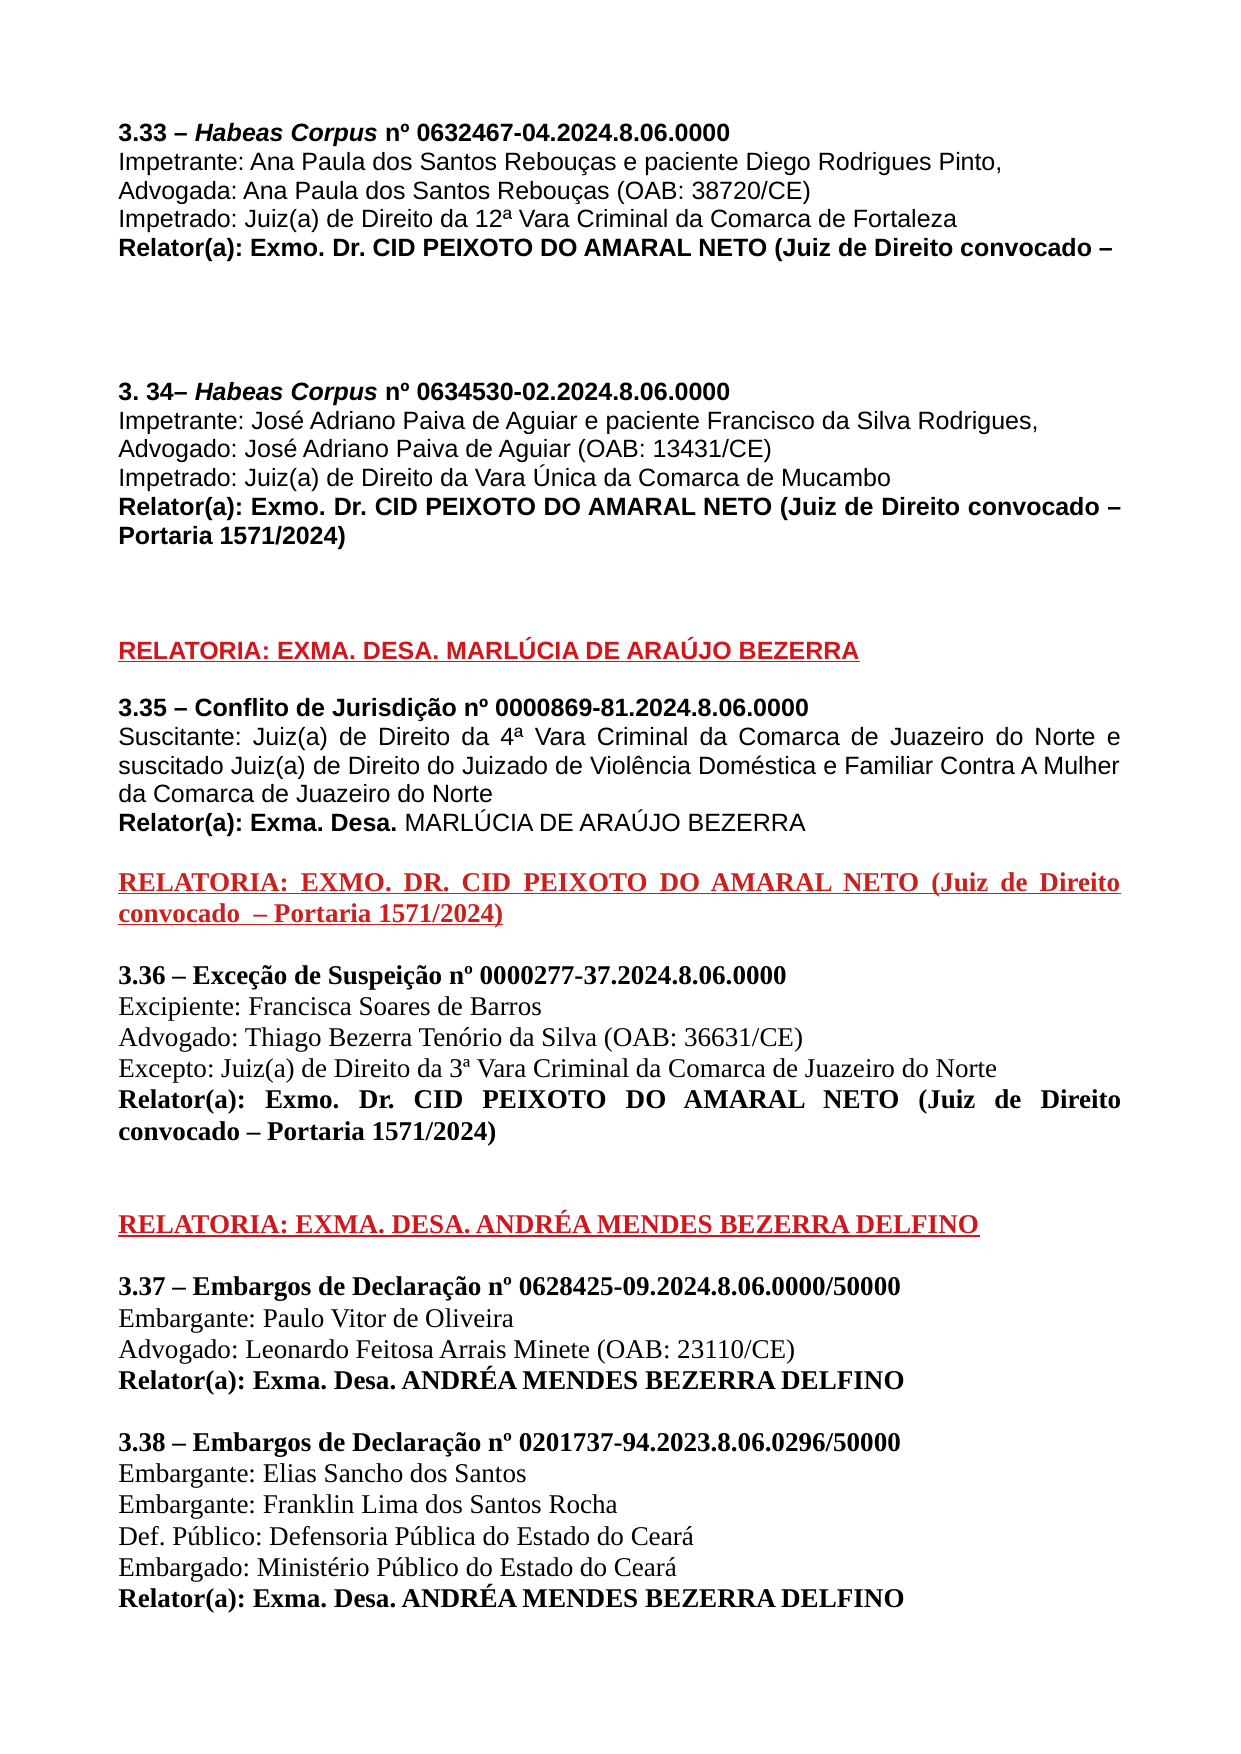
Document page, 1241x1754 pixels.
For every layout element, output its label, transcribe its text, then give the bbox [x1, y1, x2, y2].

text Impetrado: Juiz(a) de Direito da 12ª Vara Criminal da Comarca de Fortaleza [118, 204, 1122, 233]
text 3.37 – Embargos de Declaração nº 0628425-09.2024.8.06.0000/50000 [118, 1271, 1122, 1302]
text 3.35 – Conflito de Jurisdição nº 0000869-81.2024.8.06.0000 [118, 693, 1122, 722]
text Relator(a): Exma. Desa. ANDRÉA MENDES BEZERRA DELFINO [118, 1582, 1122, 1613]
text Advogado: Thiago Bezerra Tenório da Silva (OAB: 36631/CE) [118, 1021, 1122, 1052]
text Excepto: Juiz(a) de Direito da 3ª Vara Criminal da Comarca de Juazeiro do Norte [118, 1052, 1122, 1084]
text Impetrado: Juiz(a) de Direito da Vara Única da Comarca de Mucambo [118, 463, 1122, 492]
text Suscitante: Juiz(a) de Direito da 4ª Vara Criminal da Comarca de Juazeiro do Norte e suscitado Juiz(a) de Direito do Juizado de Violência Doméstica e Familiar Contra A Mulher da Comarca de Juazeiro do Norte [118, 722, 1122, 808]
text Advogado: Leonardo Feitosa Arrais Minete (OAB: 23110/CE) [118, 1333, 1122, 1364]
text Relator(a): Exma. Desa. ANDRÉA MENDES BEZERRA DELFINO [118, 1364, 1122, 1395]
text Excipiente: Francisca Soares de Barros [118, 990, 1122, 1021]
text 3.33 – Habeas Corpus nº 0632467-04.2024.8.06.0000 [118, 118, 1122, 147]
text Embargante: Franklin Lima dos Santos Rocha [118, 1488, 1122, 1520]
text Advogado: José Adriano Paiva de Aguiar (OAB: 13431/CE) [118, 434, 1122, 463]
text Impetrante: Ana Paula dos Santos Rebouças e paciente Diego Rodrigues Pinto, [118, 147, 1122, 176]
text Embargado: Ministério Público do Estado do Ceará [118, 1551, 1122, 1582]
text Def. Público: Defensoria Pública do Estado do Ceará [118, 1520, 1122, 1551]
text 3.38 – Embargos de Declaração nº 0201737-94.2023.8.06.0296/50000 [118, 1426, 1122, 1457]
text 3.36 – Exceção de Suspeição nº 0000277-37.2024.8.06.0000 [118, 959, 1122, 990]
text RELATORIA: EXMA. DESA. MARLÚCIA DE ARAÚJO BEZERRA [118, 636, 1122, 664]
text Relator(a): Exmo. Dr. CID PEIXOTO DO AMARAL NETO (Juiz de Direito convocado – [118, 233, 1122, 262]
text Embargante: Paulo Vitor de Oliveira [118, 1302, 1122, 1333]
text RELATORIA: EXMA. DESA. ANDRÉA MENDES BEZERRA DELFINO [118, 1208, 1122, 1239]
text Relator(a): Exma. Desa. MARLÚCIA DE ARAÚJO BEZERRA [118, 808, 1122, 837]
text Relator(a): Exmo. Dr. CID PEIXOTO DO AMARAL NETO (Juiz de Direito convocado – Portaria 1571/2024) [118, 492, 1122, 549]
text RELATORIA: EXMO. DR. CID PEIXOTO DO AMARAL NETO (Juiz de Direito convocado – Portaria 1571/2024) [118, 866, 1122, 928]
text Advogada: Ana Paula dos Santos Rebouças (OAB: 38720/CE) [118, 176, 1122, 204]
text Embargante: Elias Sancho dos Santos [118, 1457, 1122, 1488]
text Impetrante: José Adriano Paiva de Aguiar e paciente Francisco da Silva Rodrigues, [118, 406, 1122, 434]
text 3. 34– Habeas Corpus nº 0634530-02.2024.8.06.0000 [118, 377, 1122, 406]
text Relator(a): Exmo. Dr. CID PEIXOTO DO AMARAL NETO (Juiz de Direito convocado – Portaria 1571/2024) [118, 1084, 1122, 1146]
